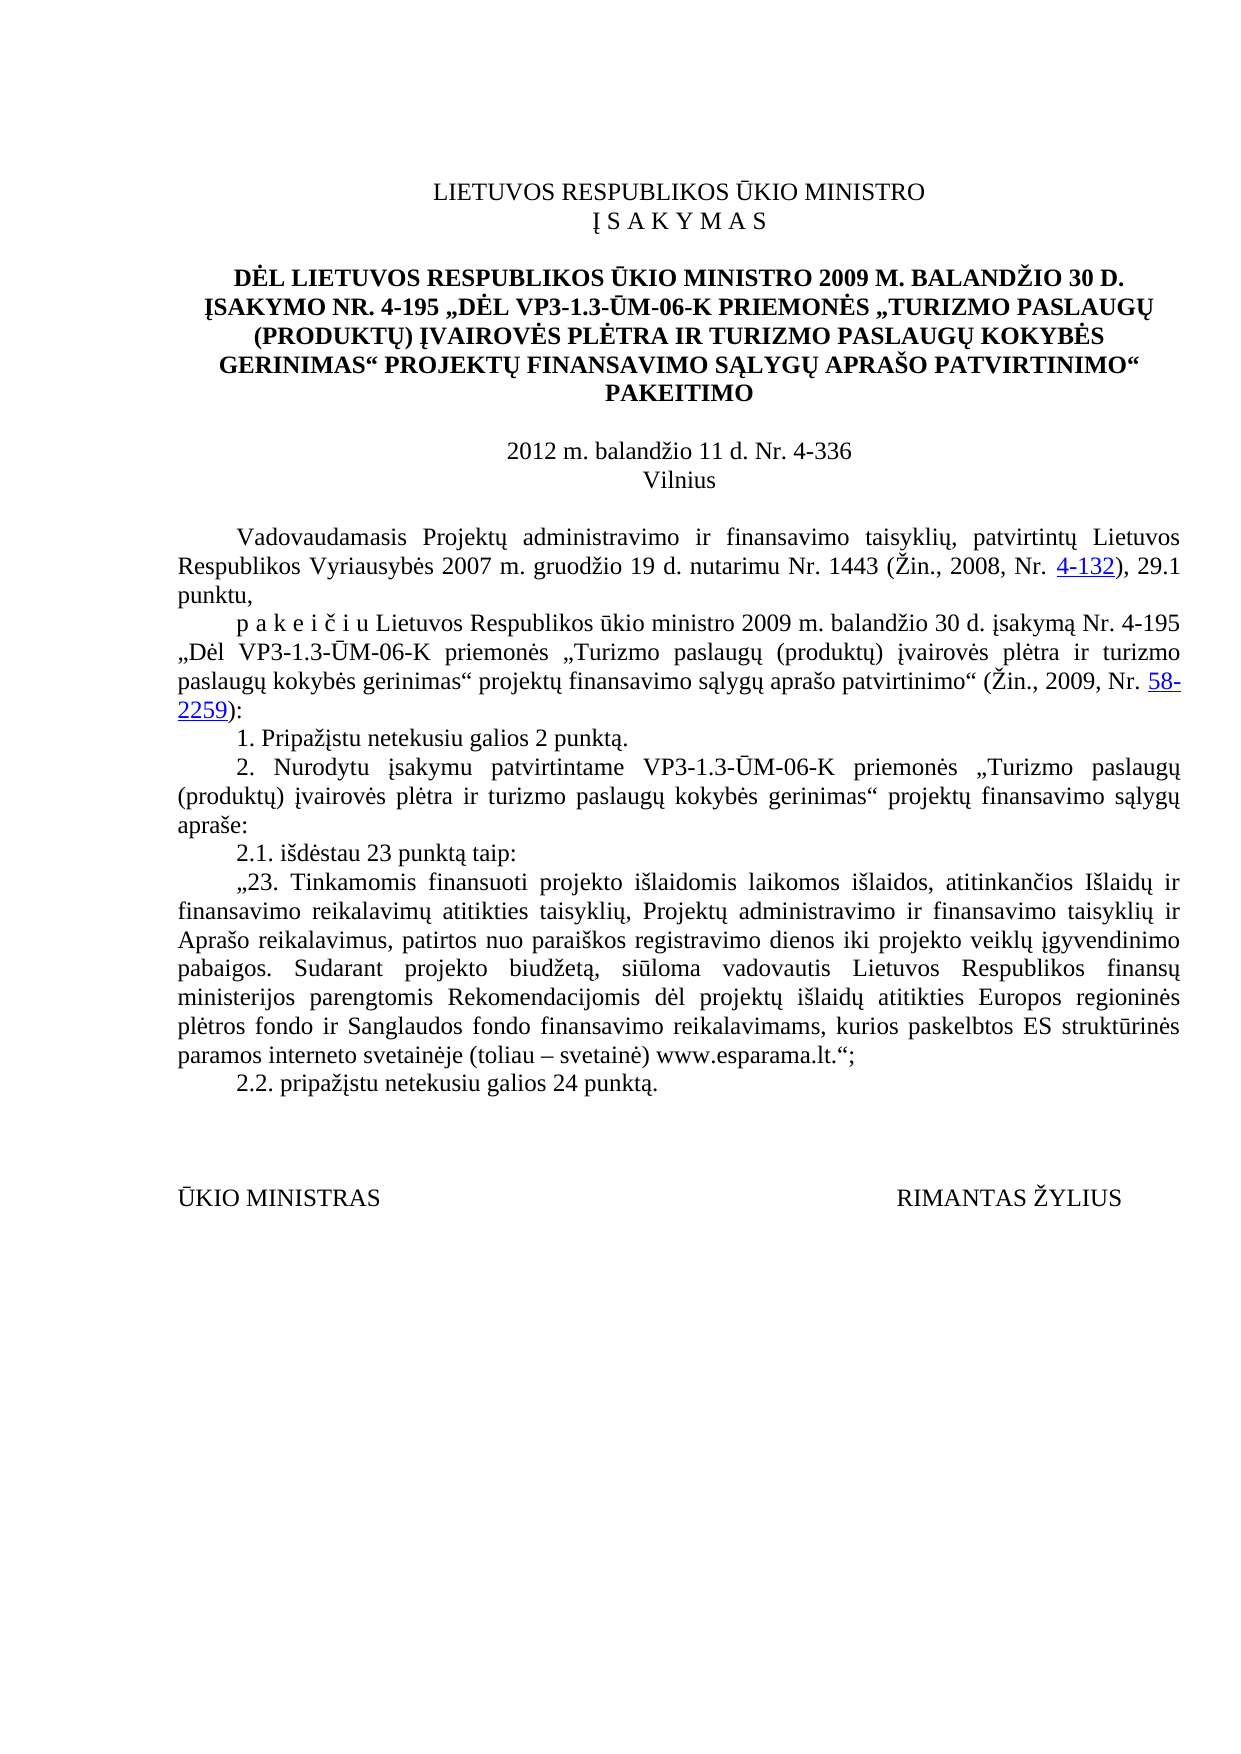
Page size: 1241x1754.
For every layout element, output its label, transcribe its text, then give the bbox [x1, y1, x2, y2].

text 1. Pripažįstu netekusiu galios 2 punktą. [177, 723, 1181, 752]
text Vilnius [177, 465, 1181, 493]
text į s a k y m a s [177, 206, 1181, 235]
text LIETUVOS RESPUBLIKOS ŪKIO MINISTRO [177, 177, 1181, 206]
text p a k e i č i u Lietuvos Respublikos ūkio ministro 2009 m. balandžio 30 d. įsakymą Nr. 4-195 „Dėl VP3-1.3-ŪM-06-K priemonės „Turizmo paslaugų (produktų) įvairovės plėtra ir turizmo paslaugų kokybės gerinimas“ projektų finansavimo sąlygų aprašo patvirtinimo“ (Žin., 2009, Nr. 58-2259): [177, 608, 1181, 723]
text 2. Nurodytu įsakymu patvirtintame VP3-1.3-ŪM-06-K priemonės „Turizmo paslaugų (produktų) įvairovės plėtra ir turizmo paslaugų kokybės gerinimas“ projektų finansavimo sąlygų apraše: [177, 752, 1181, 838]
text Ūkio ministras Rimantas Žylius [177, 1183, 1181, 1212]
text Vadovaudamasis Projektų administravimo ir finansavimo taisyklių, patvirtintų Lietuvos Respublikos Vyriausybės 2007 m. gruodžio 19 d. nutarimu Nr. 1443 (Žin., 2008, Nr. 4-132), 29.1 punktu, [177, 522, 1181, 608]
text DĖL LIETUVOS RESPUBLIKOS ŪKIO MINISTRO 2009 M. BALANDŽIO 30 D. ĮSAKYMO Nr. 4-195 „DĖL VP3-1.3-ŪM-06-K PRIEMONĖS „TURIZMO PASLAUGŲ (PRODUKTŲ) ĮVAIROVĖS PLĖTRA IR TURIZMO PASLAUGŲ KOKYBĖS GERINIMAS“ PROJEKTŲ FINANSAVIMO SĄLYGŲ APRAŠO PATVIRTINIMO“ PAKEITIMO [177, 263, 1181, 407]
text „23. Tinkamomis finansuoti projekto išlaidomis laikomos išlaidos, atitinkančios Išlaidų ir finansavimo reikalavimų atitikties taisyklių, Projektų administravimo ir finansavimo taisyklių ir Aprašo reikalavimus, patirtos nuo paraiškos registravimo dienos iki projekto veiklų įgyvendinimo pabaigos. Sudarant projekto biudžetą, siūloma vadovautis Lietuvos Respublikos finansų ministerijos parengtomis Rekomendacijomis dėl projektų išlaidų atitikties Europos regioninės plėtros fondo ir Sanglaudos fondo finansavimo reikalavimams, kurios paskelbtos ES struktūrinės paramos interneto svetainėje (toliau – svetainė) www.esparama.lt.“; [177, 867, 1181, 1068]
text 2012 m. balandžio 11 d. Nr. 4-336 [177, 436, 1181, 465]
text 2.2. pripažįstu netekusiu galios 24 punktą. [177, 1068, 1181, 1097]
text 2.1. išdėstau 23 punktą taip: [177, 838, 1181, 867]
